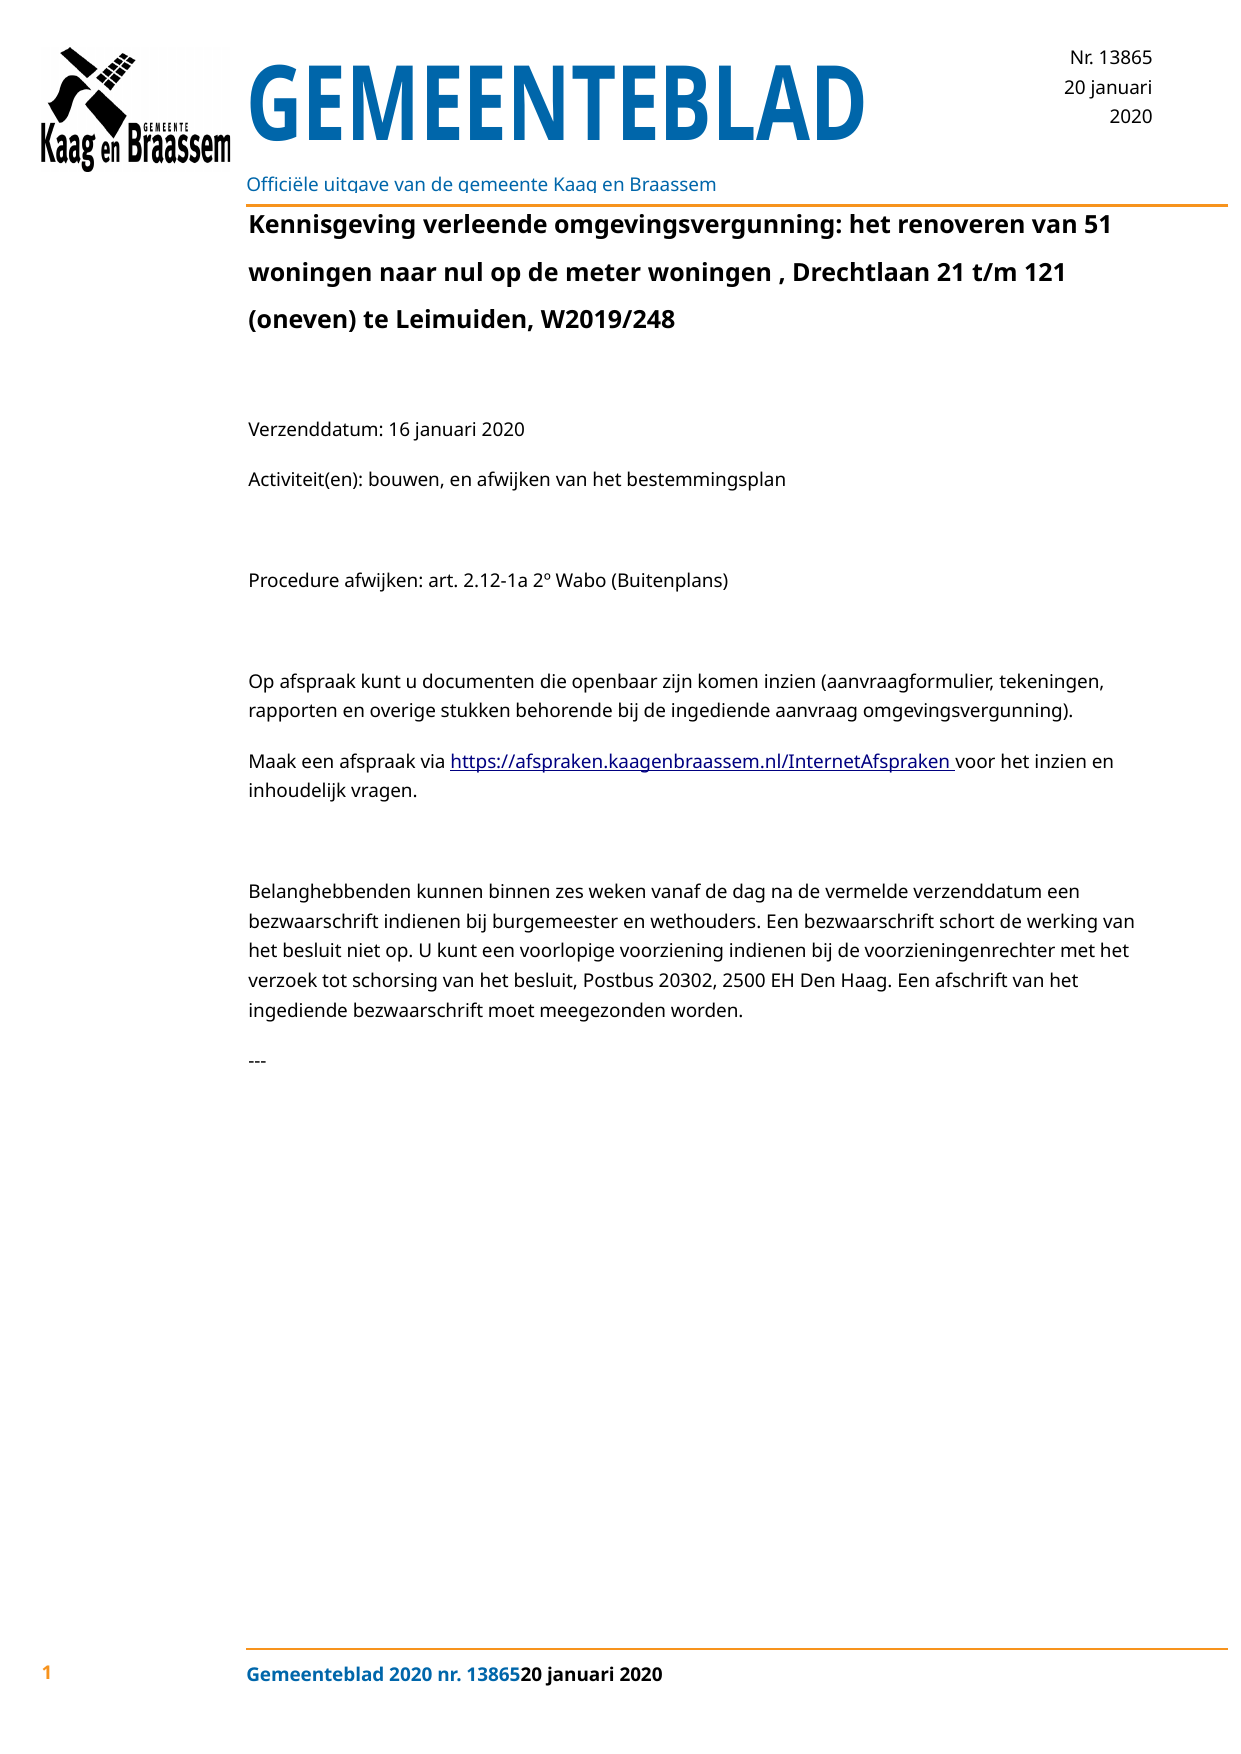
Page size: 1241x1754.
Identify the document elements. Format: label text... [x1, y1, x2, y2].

text Maak een afspraak via https://afspraken.kaagenbraassem.nl/InternetAfspraken voor het inzien en inhoudelijk vragen. [248, 748, 1152, 803]
text Verzenddatum: 16 januari 2020 [248, 416, 1152, 442]
text Op afspraak kunt u documenten die openbaar zijn komen inzien (aanvraagformulier, tekeningen, rapporten en overige stukken behorende bij de ingediende aanvraag omgevingsvergunning). [248, 668, 1152, 723]
text Activiteit(en): bouwen, en afwijken van het bestemmingsplan [248, 466, 1152, 492]
text Belanghebbenden kunnen binnen zes weken vanaf de dag na de vermelde verzenddatum een bezwaarschrift indienen bij burgemeester en wethouders. Een bezwaarschrift schort de werking van het besluit niet op. U kunt een voorlopige voorziening indienen bij de voorzieningenrechter met het verzoek tot schorsing van het besluit, Postbus 20302, 2500 EH Den Haag. Een afschrift van het ingediende bezwaarschrift moet meegezonden worden. [248, 878, 1152, 1022]
text --- [248, 1047, 1152, 1073]
text Kennisgeving verleende omgevingsvergunning: het renoveren van 51 woningen naar nul op de meter woningen , Drechtlaan 21 t/m 121 (oneven) te Leimuiden, W2019/248 [248, 207, 1152, 336]
picture [41, 47, 231, 172]
text Procedure afwijken: art. 2.12-1a 2º Wabo (Buitenplans) [248, 567, 1152, 593]
